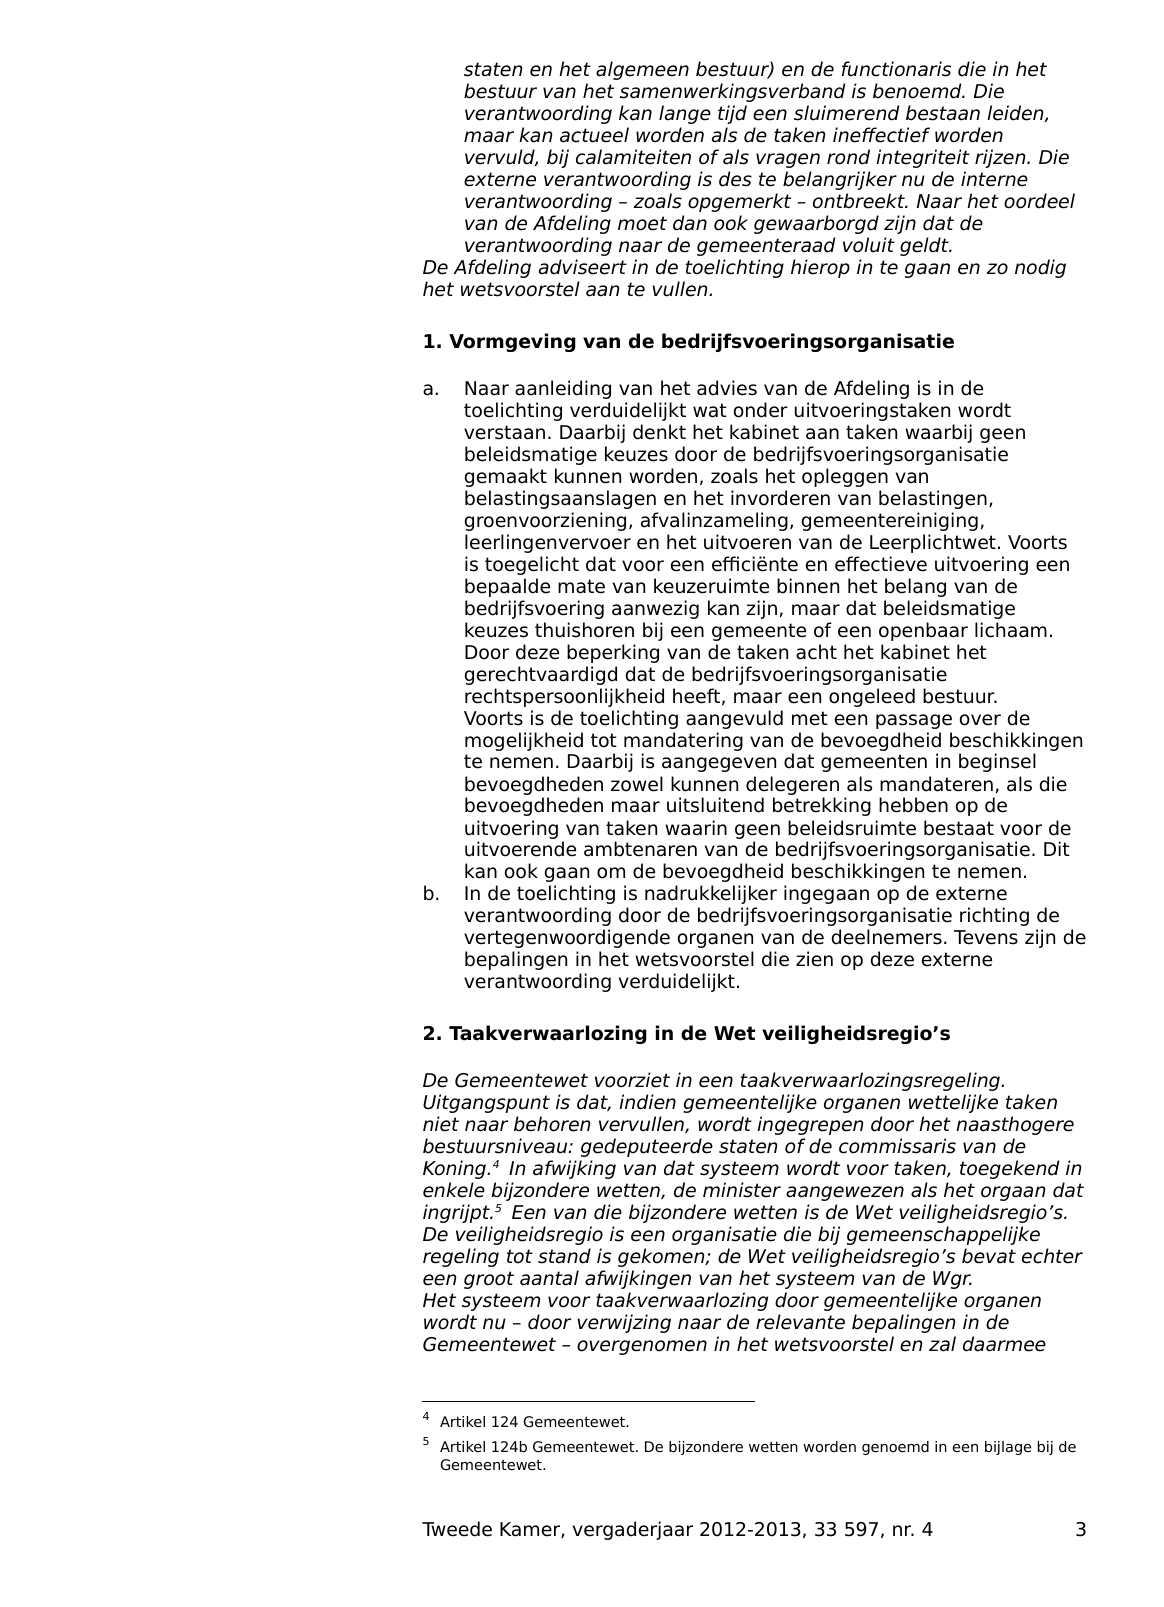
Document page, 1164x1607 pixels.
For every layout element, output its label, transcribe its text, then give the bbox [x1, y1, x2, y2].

text Artikel 124 Gemeentewet. [422, 1410, 1087, 1432]
text De Gemeentewet voorziet in een taakverwaarlozingsregeling. Uitgangspunt is dat, indien gemeentelijke organen wettelijke taken niet naar behoren vervullen, wordt ingegrepen door het naasthogere bestuursniveau: gedeputeerde staten of de commissaris van de Koning. In afwijking van dat systeem wordt voor taken, toegekend in enkele bijzondere wetten, de minister aangewezen als het orgaan dat ingrijpt. Een van die bijzondere wetten is de Wet veiligheidsregio’s. De veiligheidsregio is een organisatie die bij gemeenschappelijke regeling tot stand is gekomen; de Wet veiligheidsregio’s bevat echter een groot aantal afwijkingen van het systeem van de Wgr. [422, 1070, 1087, 1290]
text a. Naar aanleiding van het advies van de Afdeling is in de toelichting verduidelijkt wat onder uitvoeringstaken wordt verstaan. Daarbij denkt het kabinet aan taken waarbij geen beleidsmatige keuzes door de bedrijfsvoeringsorganisatie gemaakt kunnen worden, zoals het opleggen van belastingsaanslagen en het invorderen van belastingen, groenvoorziening, afvalinzameling, gemeentereiniging, leerlingenvervoer en het uitvoeren van de Leerplichtwet. Voorts is toegelicht dat voor een efficiënte en effectieve uitvoering een bepaalde mate van keuzeruimte binnen het belang van de bedrijfsvoering aanwezig kan zijn, maar dat beleidsmatige keuzes thuishoren bij een gemeente of een openbaar lichaam. Door deze beperking van de taken acht het kabinet het gerechtvaardigd dat de bedrijfsvoeringsorganisatie rechtspersoonlijkheid heeft, maar een ongeleed bestuur. [422, 378, 1087, 707]
subtitle 2. Taakverwaarlozing in de Wet veiligheidsregio’s [422, 1023, 1087, 1045]
text De Afdeling adviseert in de toelichting hierop in te gaan en zo nodig het wetsvoorstel aan te vullen. [422, 257, 1087, 301]
text b. In de toelichting is nadrukkelijker ingegaan op de externe verantwoording door de bedrijfsvoeringsorganisatie richting de vertegenwoordigende organen van de deelnemers. Tevens zijn de bepalingen in het wetsvoorstel die zien op deze externe verantwoording verduidelijkt. [422, 883, 1087, 993]
subtitle 1. Vormgeving van de bedrijfsvoeringsorganisatie [422, 331, 1087, 353]
text Artikel 124b Gemeentewet. De bijzondere wetten worden genoemd in een bijlage bij de Gemeentewet. [422, 1435, 1087, 1474]
text Voorts is de toelichting aangevuld met een passage over de mogelijkheid tot mandatering van de bevoegdheid beschikkingen te nemen. Daarbij is aangegeven dat gemeenten in beginsel bevoegdheden zowel kunnen delegeren als mandateren, als die bevoegdheden maar uitsluitend betrekking hebben op de uitvoering van taken waarin geen beleidsruimte bestaat voor de uitvoerende ambtenaren van de bedrijfsvoeringsorganisatie. Dit kan ook gaan om de bevoegdheid beschikkingen te nemen. [464, 707, 1087, 883]
text Het systeem voor taakverwaarlozing door gemeentelijke organen wordt nu – door verwijzing naar de relevante bepalingen in de Gemeentewet – overgenomen in het wetsvoorstel en zal daarmee [422, 1290, 1087, 1356]
text staten en het algemeen bestuur) en de functionaris die in het bestuur van het samenwerkingsverband is benoemd. Die verantwoording kan lange tijd een sluimerend bestaan leiden, maar kan actueel worden als de taken ineffectief worden vervuld, bij calamiteiten of als vragen rond integriteit rijzen. Die externe verantwoording is des te belangrijker nu de interne verantwoording – zoals opgemerkt – ontbreekt. Naar het oordeel van de Afdeling moet dan ook gewaarborgd zijn dat de verantwoording naar de gemeenteraad voluit geldt. [422, 59, 1087, 257]
